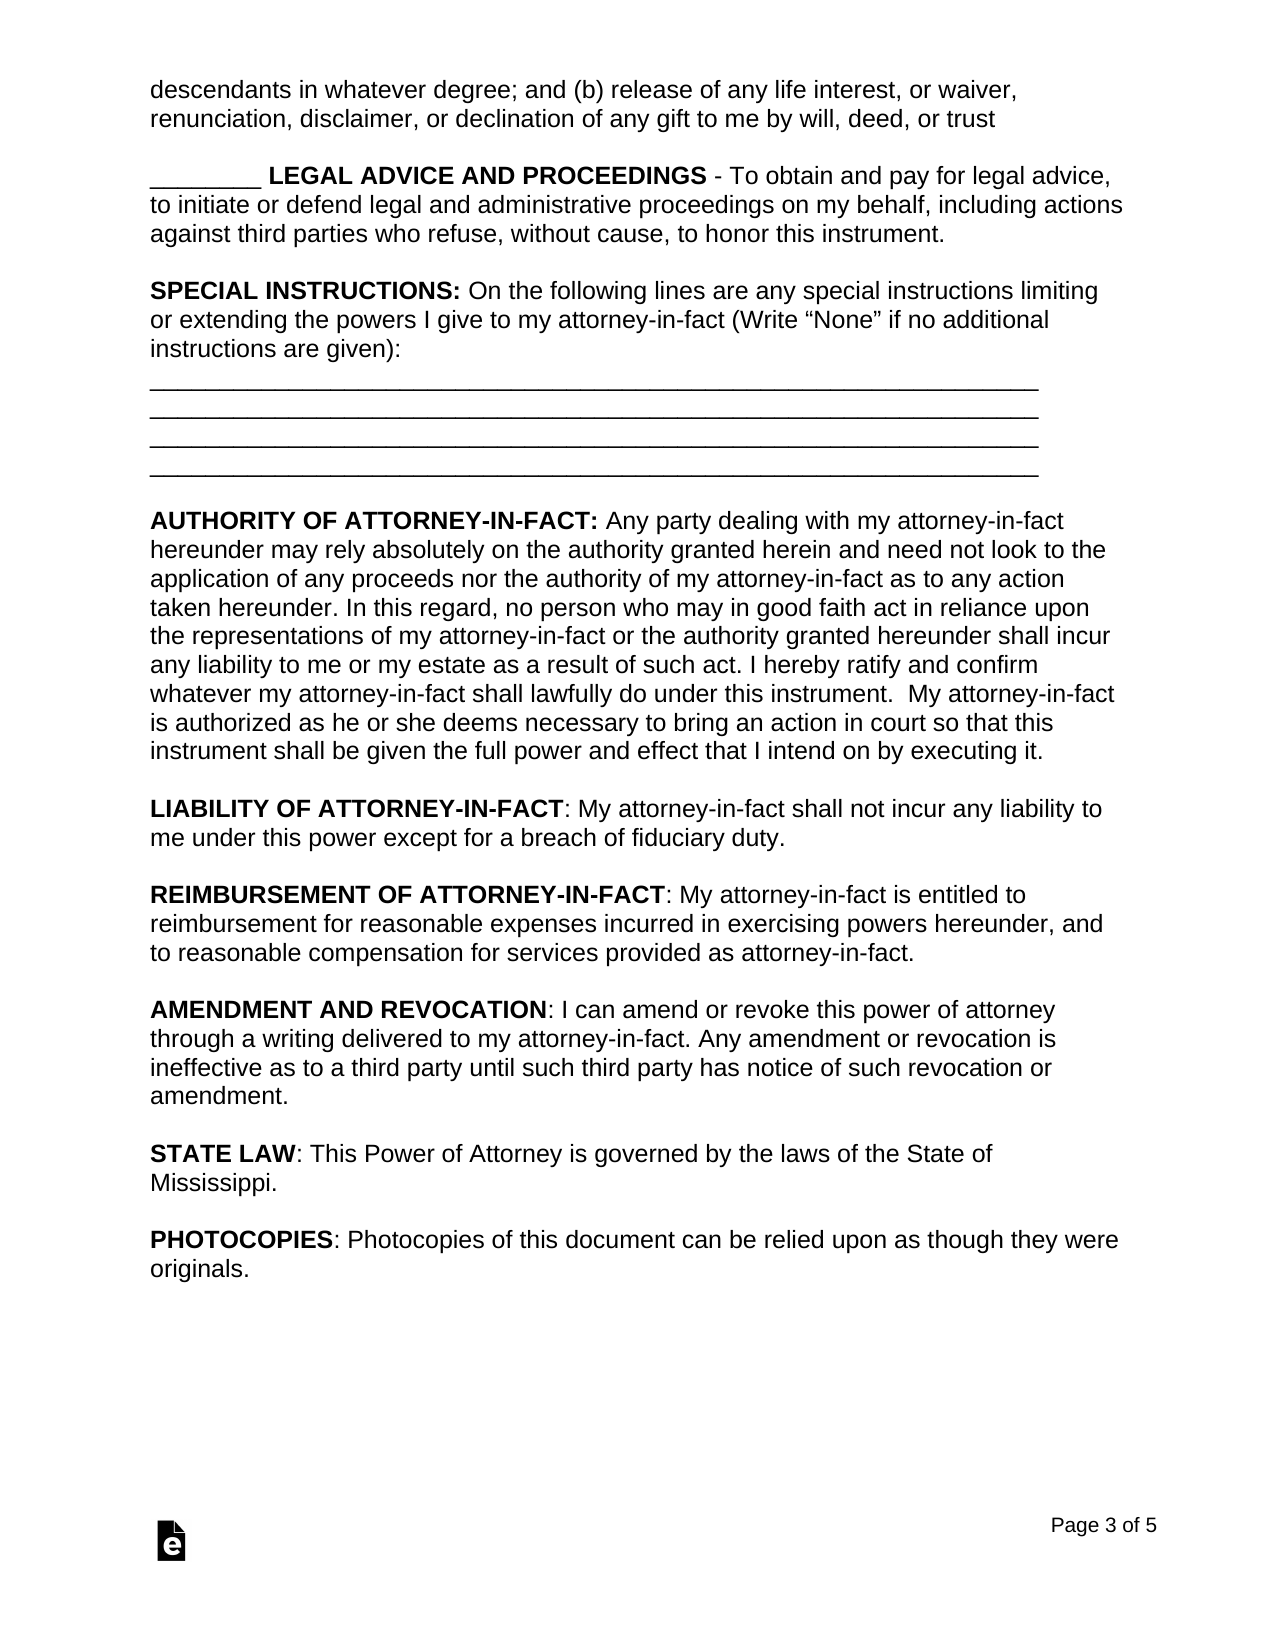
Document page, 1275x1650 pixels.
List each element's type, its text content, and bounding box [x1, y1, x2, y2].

text PHOTOCOPIES: Photocopies of this document can be relied upon as though they were originals. [150, 1225, 1125, 1282]
text LIABILITY OF ATTORNEY-IN-FACT: My attorney-in-fact shall not incur any liability to me under this power except for a breach of fiduciary duty. [150, 794, 1125, 851]
text ________________________________________________________________ [150, 420, 1125, 449]
text AUTHORITY OF ATTORNEY-IN-FACT: Any party dealing with my attorney-in-fact hereunder may rely absolutely on the authority granted herein and need not look to the application of any proceeds nor the authority of my attorney-in-fact as to any action taken hereunder. In this regard, no person who may in good faith act in reliance upon the representations of my attorney-in-fact or the authority granted hereunder shall incur any liability to me or my estate as a result of such act. I hereby ratify and confirm whatever my attorney-in-fact shall lawfully do under this instrument. My attorney-in-fact is authorized as he or she deems necessary to bring an action in court so that this instrument shall be given the full power and effect that I intend on by executing it. [150, 506, 1125, 765]
text STATE LAW: This Power of Attorney is governed by the laws of the State of Mississippi. [150, 1139, 1125, 1196]
text ________ LEGAL ADVICE AND PROCEEDINGS - To obtain and pay for legal advice, to initiate or defend legal and administrative proceedings on my behalf, including actions against third parties who refuse, without cause, to honor this instrument. [150, 161, 1125, 247]
text ________________________________________________________________ [150, 362, 1125, 391]
text ________________________________________________________________ [150, 391, 1125, 420]
text REIMBURSEMENT OF ATTORNEY-IN-FACT: My attorney-in-fact is entitled to reimbursement for reasonable expenses incurred in exercising powers hereunder, and to reasonable compensation for services provided as attorney-in-fact. [150, 880, 1125, 966]
text SPECIAL INSTRUCTIONS: On the following lines are any special instructions limiting or extending the powers I give to my attorney-in-fact (Write “None” if no additional instructions are given): [150, 276, 1125, 362]
text descendants in whatever degree; and (b) release of any life interest, or waiver, renunciation, disclaimer, or declination of any gift to me by will, deed, or trust [150, 75, 1125, 132]
text AMENDMENT AND REVOCATION: I can amend or revoke this power of attorney through a writing delivered to my attorney-in-fact. Any amendment or revocation is ineffective as to a third party until such third party has notice of such revocation or amendment. [150, 995, 1125, 1110]
text ________________________________________________________________ [150, 449, 1125, 477]
